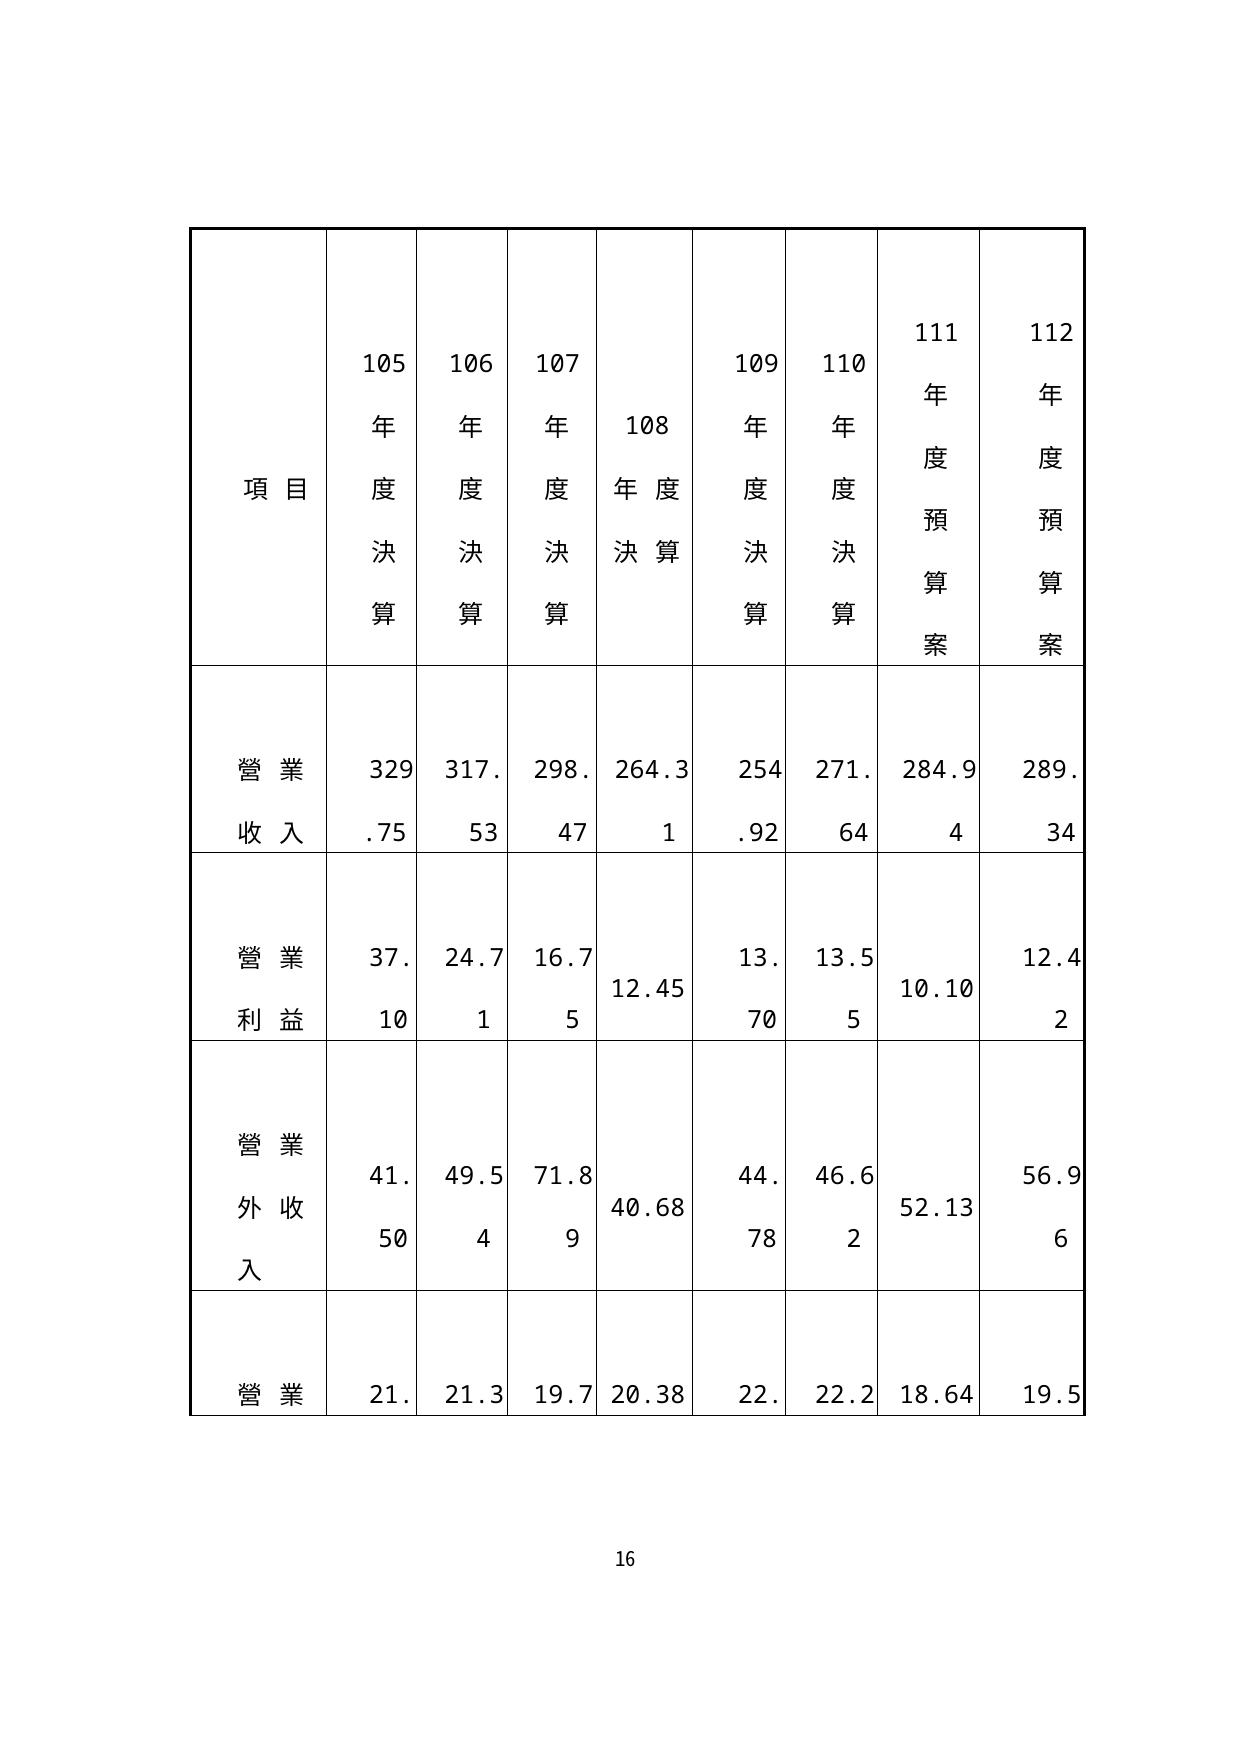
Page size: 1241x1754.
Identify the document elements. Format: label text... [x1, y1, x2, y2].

table_cell 329.75 [327, 666, 416, 852]
table_cell 317.53 [417, 666, 507, 852]
table_cell 37.10 [327, 853, 416, 1040]
table_header 110年度決算 [786, 230, 877, 665]
table_cell 21. [327, 1291, 416, 1415]
table_cell 71.89 [508, 1041, 596, 1290]
table_cell 19.7 [508, 1291, 596, 1415]
table_cell 264.31 [597, 666, 692, 852]
table_cell 營業收入 [192, 666, 326, 852]
table_cell 24.71 [417, 853, 507, 1040]
table_cell 49.54 [417, 1041, 507, 1290]
table_cell 22. [693, 1291, 785, 1415]
table_header 項目 [192, 230, 326, 665]
table_cell 40.68 [597, 1041, 692, 1290]
table_cell 13.55 [786, 853, 877, 1040]
table_cell 44.78 [693, 1041, 785, 1290]
table_cell 289.34 [980, 666, 1083, 852]
table_cell 營業 [192, 1291, 326, 1415]
table_header 106年度決算 [417, 230, 507, 665]
table_header 107年度決算 [508, 230, 596, 665]
table_header 109年度決算 [693, 230, 785, 665]
table_cell 13.70 [693, 853, 785, 1040]
table_cell 18.64 [878, 1291, 979, 1415]
table_cell 12.42 [980, 853, 1083, 1040]
table_cell 56.96 [980, 1041, 1083, 1290]
table_cell 營業外收入 [192, 1041, 326, 1290]
table_header 111年度預算案 [878, 230, 979, 665]
table_cell 298.47 [508, 666, 596, 852]
table_cell 19.5 [980, 1291, 1083, 1415]
table_header 105年度決算 [327, 230, 416, 665]
table_cell 22.2 [786, 1291, 877, 1415]
table_cell 20.38 [597, 1291, 692, 1415]
table_cell 254.92 [693, 666, 785, 852]
table_cell 10.10 [878, 853, 979, 1040]
table_cell 284.94 [878, 666, 979, 852]
table_cell 271.64 [786, 666, 877, 852]
table_cell 12.45 [597, 853, 692, 1040]
table_cell 41.50 [327, 1041, 416, 1290]
table_header 112年度預算案 [980, 230, 1083, 665]
table_cell 21.3 [417, 1291, 507, 1415]
table_header 108年度決算 [597, 230, 692, 665]
table_cell 46.62 [786, 1041, 877, 1290]
table_cell 16.75 [508, 853, 596, 1040]
table_cell 52.13 [878, 1041, 979, 1290]
table_cell 營業利益 [192, 853, 326, 1040]
